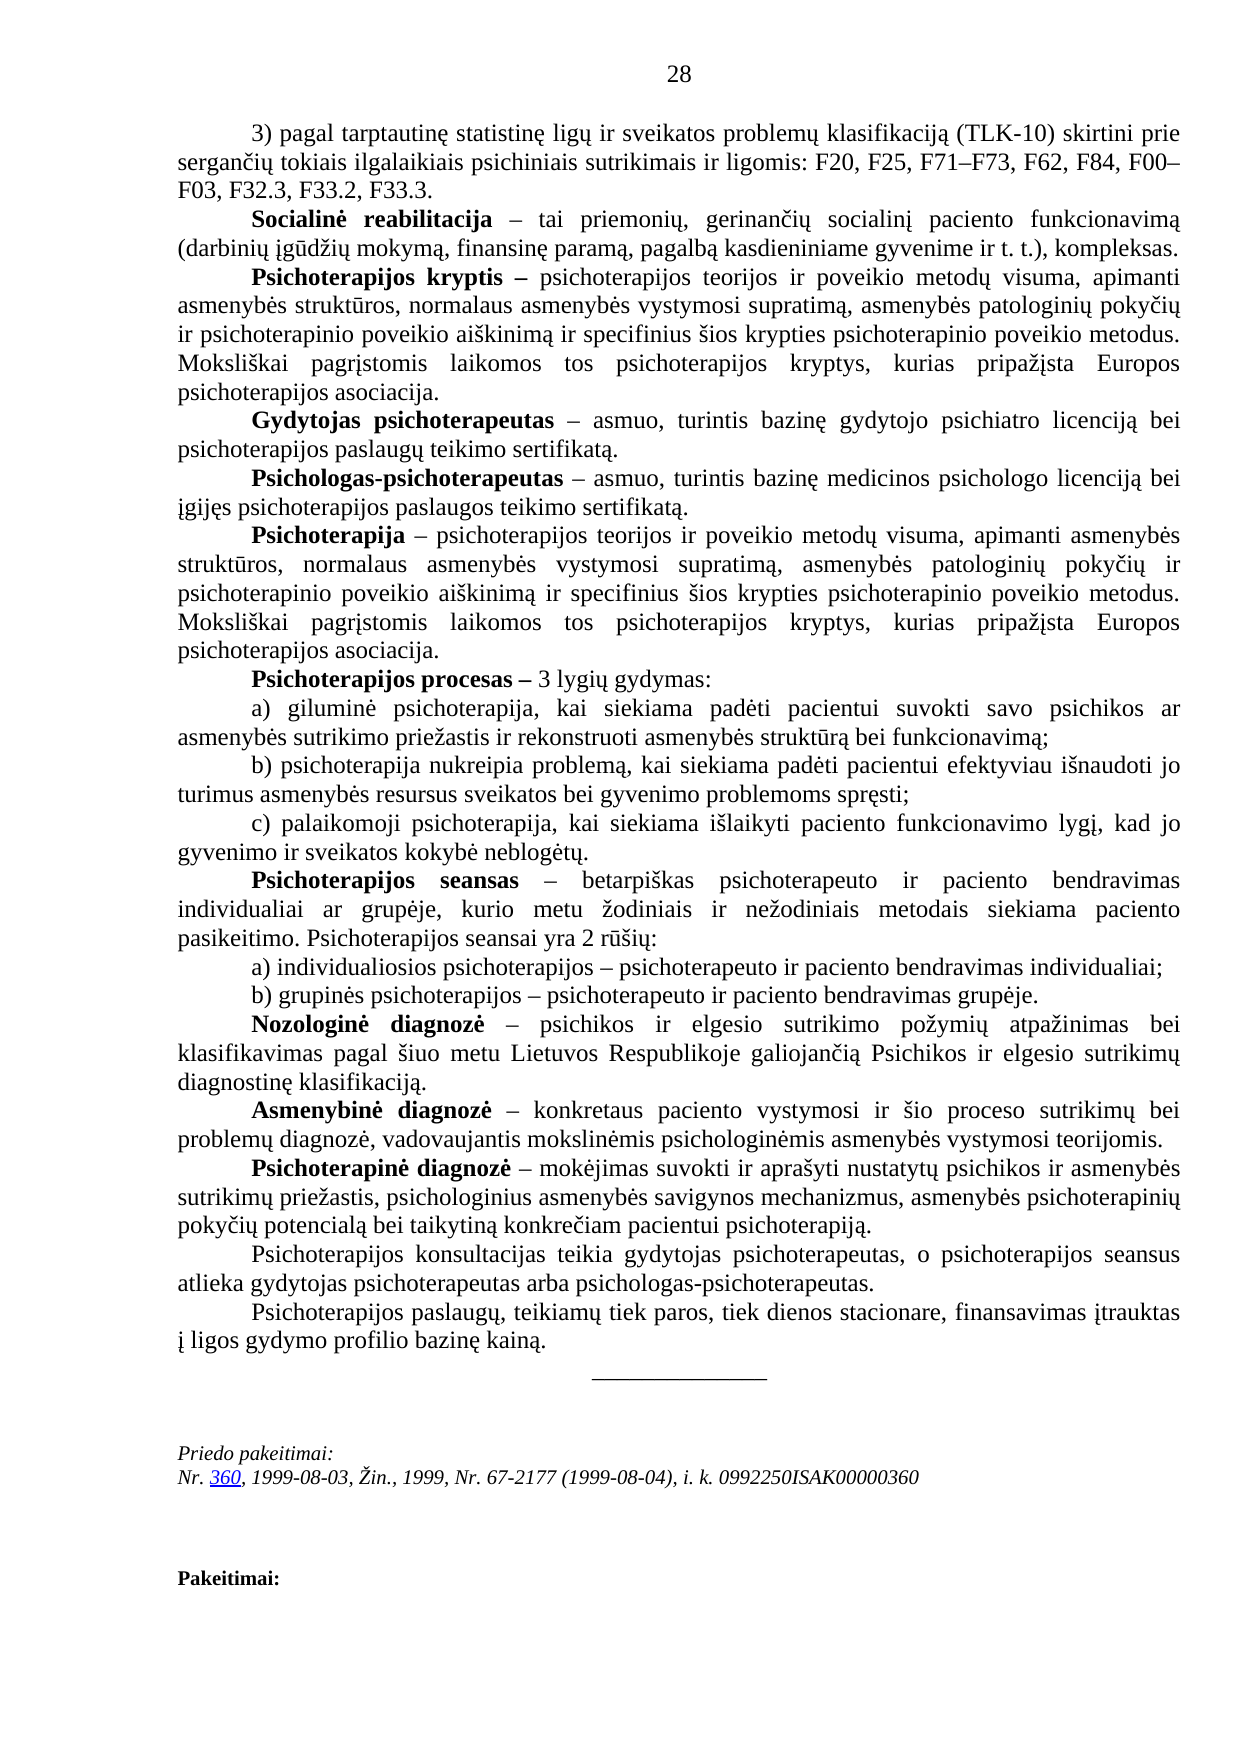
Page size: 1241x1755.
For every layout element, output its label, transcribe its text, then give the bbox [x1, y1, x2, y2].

text Nozologinė diagnozė – psichikos ir elgesio sutrikimo požymių atpažinimas bei klasifikavimas pagal šiuo metu Lietuvos Respublikoje galiojančią Psichikos ir elgesio sutrikimų diagnostinę klasifikaciją. [177, 1009, 1181, 1096]
text Psichoterapijos kryptis – psichoterapijos teorijos ir poveikio metodų visuma, apimanti asmenybės struktūros, normalaus asmenybės vystymosi supratimą, asmenybės patologinių pokyčių ir psichoterapinio poveikio aiškinimą ir specifinius šios krypties psichoterapinio poveikio metodus. Moksliškai pagrįstomis laikomos tos psichoterapijos kryptys, kurias pripažįsta Europos psichoterapijos asociacija. [177, 262, 1181, 406]
text Psichoterapija – psichoterapijos teorijos ir poveikio metodų visuma, apimanti asmenybės struktūros, normalaus asmenybės vystymosi supratimą, asmenybės patologinių pokyčių ir psichoterapinio poveikio aiškinimą ir specifinius šios krypties psichoterapinio poveikio metodus. Moksliškai pagrįstomis laikomos tos psichoterapijos kryptys, kurias pripažįsta Europos psichoterapijos asociacija. [177, 521, 1181, 664]
text Psichoterapijos procesas – 3 lygių gydymas: [177, 664, 1181, 693]
text Psichoterapijos seansas – betarpiškas psichoterapeuto ir paciento bendravimas individualiai ar grupėje, kurio metu žodiniais ir nežodiniais metodais siekiama paciento pasikeitimo. Psichoterapijos seansai yra 2 rūšių: [177, 866, 1181, 952]
text b) grupinės psichoterapijos – psichoterapeuto ir paciento bendravimas grupėje. [177, 981, 1181, 1009]
text socialinė reabilitacija – tai priemonių, gerinančių socialinį paciento funkcionavimą (darbinių įgūdžių mokymą, finansinę paramą, pagalbą kasdieniniame gyvenime ir t. t.), kompleksas. [177, 204, 1181, 262]
text a) giluminė psichoterapija, kai siekiama padėti pacientui suvokti savo psichikos ar asmenybės sutrikimo priežastis ir rekonstruoti asmenybės struktūrą bei funkcionavimą; [177, 693, 1181, 751]
text Psichologas-psichoterapeutas – asmuo, turintis bazinę medicinos psichologo licenciją bei įgijęs psichoterapijos paslaugos teikimo sertifikatą. [177, 463, 1181, 521]
text Psichoterapinė diagnozė – mokėjimas suvokti ir aprašyti nustatytų psichikos ir asmenybės sutrikimų priežastis, psichologinius asmenybės savigynos mechanizmus, asmenybės psichoterapinių pokyčių potencialą bei taikytiną konkrečiam pacientui psichoterapiją. [177, 1153, 1181, 1239]
text Psichoterapijos paslaugų, teikiamų tiek paros, tiek dienos stacionare, finansavimas įtrauktas į ligos gydymo profilio bazinę kainą. [177, 1297, 1181, 1354]
text b) psichoterapija nukreipia problemą, kai siekiama padėti pacientui efektyviau išnaudoti jo turimus asmenybės resursus sveikatos bei gyvenimo problemoms spręsti; [177, 751, 1181, 808]
text Priedo pakeitimai: [177, 1441, 1181, 1465]
text Gydytojas psichoterapeutas – asmuo, turintis bazinę gydytojo psichiatro licenciją bei psichoterapijos paslaugų teikimo sertifikatą. [177, 406, 1181, 463]
text Pakeitimai: [177, 1566, 1181, 1590]
text c) palaikomoji psichoterapija, kai siekiama išlaikyti paciento funkcionavimo lygį, kad jo gyvenimo ir sveikatos kokybė neblogėtų. [177, 808, 1181, 866]
text a) individualiosios psichoterapijos – psichoterapeuto ir paciento bendravimas individualiai; [177, 952, 1181, 981]
text Asmenybinė diagnozė – konkretaus paciento vystymosi ir šio proceso sutrikimų bei problemų diagnozė, vadovaujantis mokslinėmis psichologinėmis asmenybės vystymosi teorijomis. [177, 1096, 1181, 1153]
text 3) pagal tarptautinę statistinę ligų ir sveikatos problemų klasifikaciją (TLK-10) skirtini prie sergančių tokiais ilgalaikiais psichiniais sutrikimais ir ligomis: F20, F25, F71–F73, F62, F84, F00–F03, F32.3, F33.2, F33.3. [177, 118, 1181, 204]
text Psichoterapijos konsultacijas teikia gydytojas psichoterapeutas, o psichoterapijos seansus atlieka gydytojas psichoterapeutas arba psichologas-psichoterapeutas. [177, 1239, 1181, 1297]
text ______________ [177, 1354, 1181, 1383]
text Nr. 360, 1999-08-03, Žin., 1999, Nr. 67-2177 (1999-08-04), i. k. 0992250ISAK00000360 [177, 1465, 1181, 1489]
